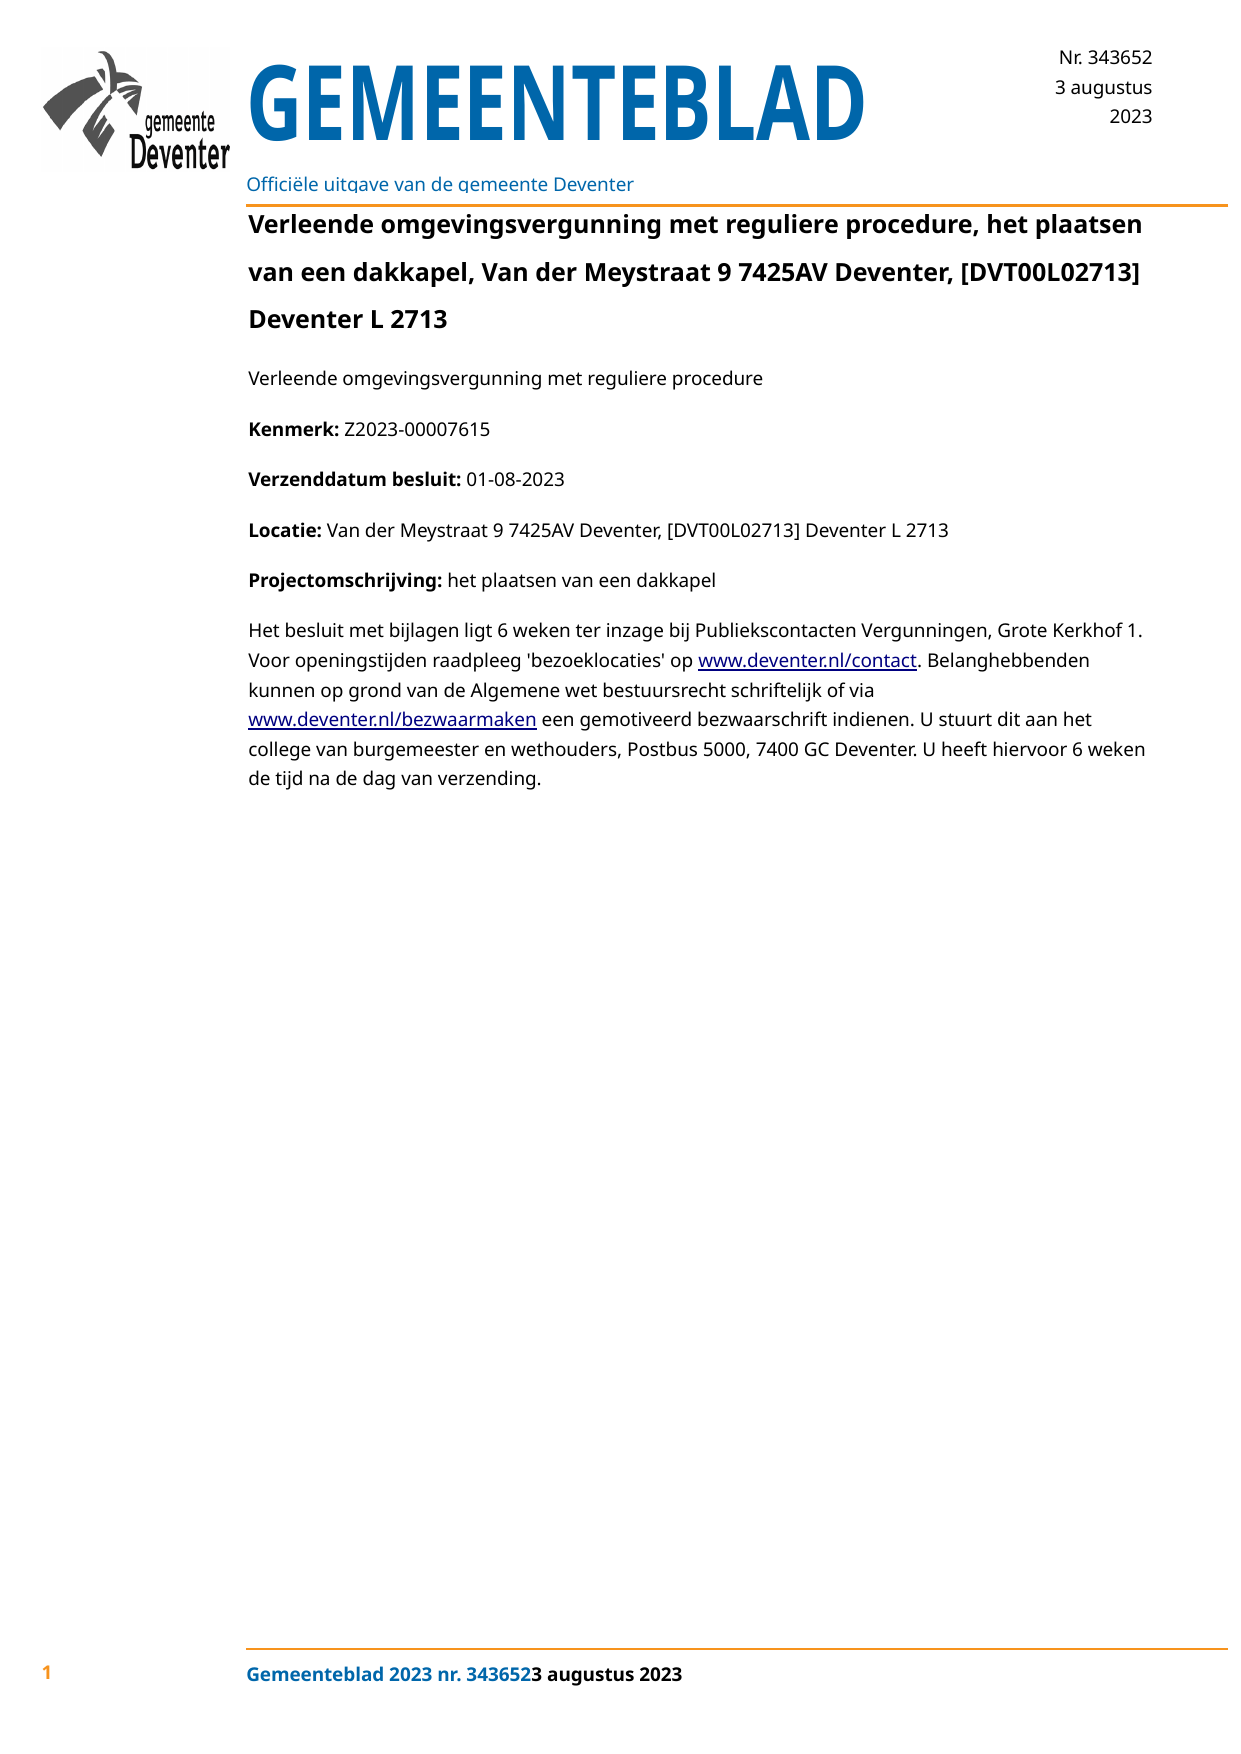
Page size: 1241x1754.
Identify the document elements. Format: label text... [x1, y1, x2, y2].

text Verleende omgevingsvergunning met reguliere procedure, het plaatsen van een dakkapel, Van der Meystraat 9 7425AV Deventer, [DVT00L02713] Deventer L 2713 [248, 207, 1152, 336]
text Verzenddatum besluit: 01-08-2023 [248, 466, 1152, 492]
picture [41, 47, 231, 172]
text Locatie: Van der Meystraat 9 7425AV Deventer, [DVT00L02713] Deventer L 2713 [248, 517, 1152, 542]
text Projectomschrijving: het plaatsen van een dakkapel [248, 567, 1152, 593]
text Het besluit met bijlagen ligt 6 weken ter inzage bij Publiekscontacten Vergunningen, Grote Kerkhof 1. Voor openingstijden raadpleeg 'bezoeklocaties' op www.deventer.nl/contact. Belanghebbenden kunnen op grond van de Algemene wet bestuursrecht schriftelijk of via www.deventer.nl/bezwaarmaken een gemotiveerd bezwaarschrift indienen. U stuurt dit aan het college van burgemeester en wethouders, Postbus 5000, 7400 GC Deventer. U heeft hiervoor 6 weken de tijd na de dag van verzending. [248, 618, 1152, 791]
text Verleende omgevingsvergunning met reguliere procedure [248, 366, 1152, 391]
text Kenmerk: Z2023-00007615 [248, 416, 1152, 442]
